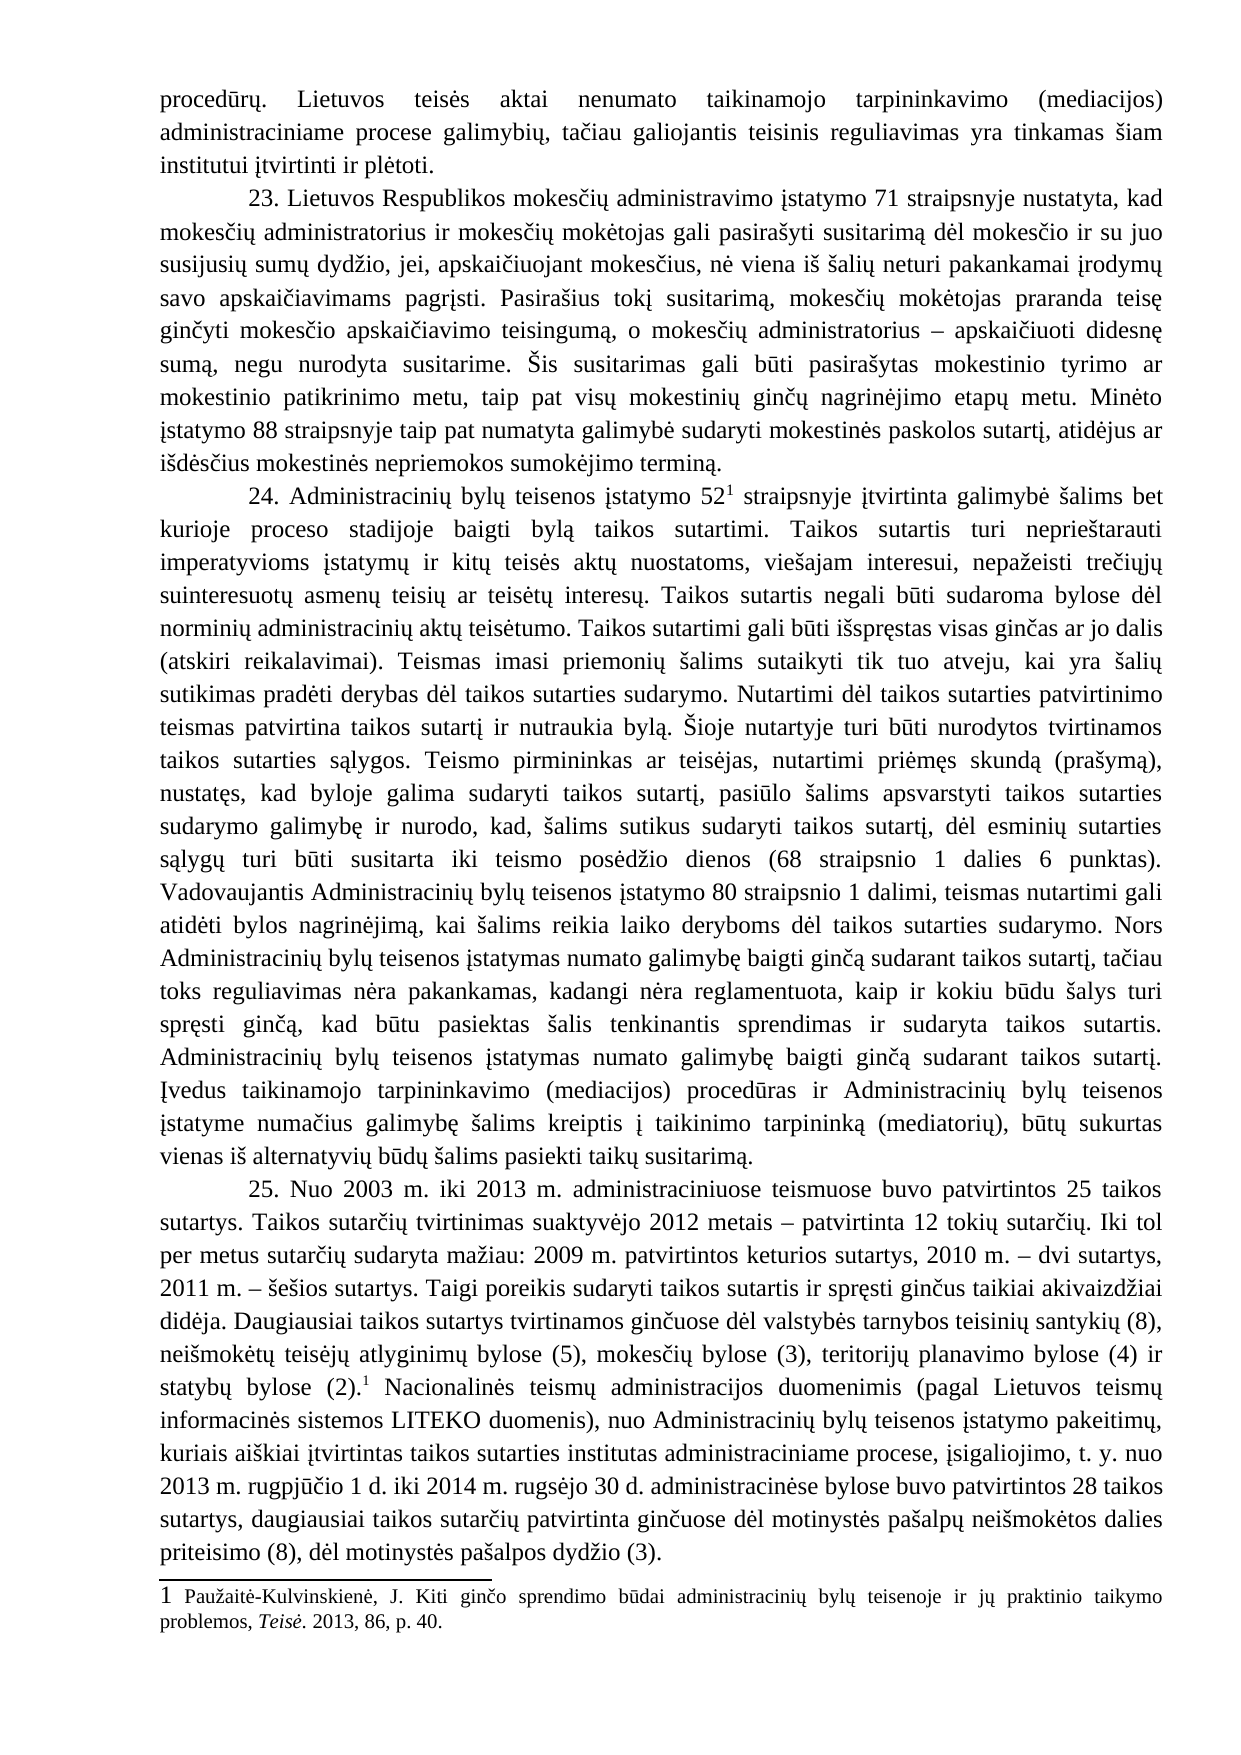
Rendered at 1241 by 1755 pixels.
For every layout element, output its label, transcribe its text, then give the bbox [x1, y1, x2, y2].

text procedūrų. Lietuvos teisės aktai nenumato taikinamojo tarpininkavimo (mediacijos) administraciniame procese galimybių, tačiau galiojantis teisinis reguliavimas yra tinkamas šiam institutui įtvirtinti ir plėtoti. [159, 84, 1163, 179]
text 25. Nuo 2003 m. iki 2013 m. administraciniuose teismuose buvo patvirtintos 25 taikos sutartys. Taikos sutarčių tvirtinimas suaktyvėjo 2012 metais – patvirtinta 12 tokių sutarčių. Iki tol per metus sutarčių sudaryta mažiau: 2009 m. patvirtintos keturios sutartys, 2010 m. – dvi sutartys, 2011 m. – šešios sutartys. Taigi poreikis sudaryti taikos sutartis ir spręsti ginčus taikiai akivaizdžiai didėja. Daugiausiai taikos sutartys tvirtinamos ginčuose dėl valstybės tarnybos teisinių santykių (8), neišmokėtų teisėjų atlyginimų bylose (5), mokesčių bylose (3), teritorijų planavimo bylose (4) ir statybų bylose (2). Nacionalinės teismų administracijos duomenimis (pagal Lietuvos teismų informacinės sistemos LITEKO duomenis), nuo Administracinių bylų teisenos įstatymo pakeitimų, kuriais aiškiai įtvirtintas taikos sutarties institutas administraciniame procese, įsigaliojimo, t. y. nuo 2013 m. rugpjūčio 1 d. iki 2014 m. rugsėjo 30 d. administracinėse bylose buvo patvirtintos 28 taikos sutartys, daugiausiai taikos sutarčių patvirtinta ginčuose dėl motinystės pašalpų neišmokėtos dalies priteisimo (8), dėl motinystės pašalpos dydžio (3). [159, 1174, 1163, 1566]
text 24. Administracinių bylų teisenos įstatymo 521 straipsnyje įtvirtinta galimybė šalims bet kurioje proceso stadijoje baigti bylą taikos sutartimi. Taikos sutartis turi neprieštarauti imperatyvioms įstatymų ir kitų teisės aktų nuostatoms, viešajam interesui, nepažeisti trečiųjų suinteresuotų asmenų teisių ar teisėtų interesų. Taikos sutartis negali būti sudaroma bylose dėl norminių administracinių aktų teisėtumo. Taikos sutartimi gali būti išspręstas visas ginčas ar jo dalis (atskiri reikalavimai). Teismas imasi priemonių šalims sutaikyti tik tuo atveju, kai yra šalių sutikimas pradėti derybas dėl taikos sutarties sudarymo. Nutartimi dėl taikos sutarties patvirtinimo teismas patvirtina taikos sutartį ir nutraukia bylą. Šioje nutartyje turi būti nurodytos tvirtinamos taikos sutarties sąlygos. Teismo pirmininkas ar teisėjas, nutartimi priėmęs skundą (prašymą), nustatęs, kad byloje galima sudaryti taikos sutartį, pasiūlo šalims apsvarstyti taikos sutarties sudarymo galimybę ir nurodo, kad, šalims sutikus sudaryti taikos sutartį, dėl esminių sutarties sąlygų turi būti susitarta iki teismo posėdžio dienos (68 straipsnio 1 dalies 6 punktas). Vadovaujantis Administracinių bylų teisenos įstatymo 80 straipsnio 1 dalimi, teismas nutartimi gali atidėti bylos nagrinėjimą, kai šalims reikia laiko deryboms dėl taikos sutarties sudarymo. Nors Administracinių bylų teisenos įstatymas numato galimybę baigti ginčą sudarant taikos sutartį, tačiau toks reguliavimas nėra pakankamas, kadangi nėra reglamentuota, kaip ir kokiu būdu šalys turi spręsti ginčą, kad būtu pasiektas šalis tenkinantis sprendimas ir sudaryta taikos sutartis. Administracinių bylų teisenos įstatymas numato galimybę baigti ginčą sudarant taikos sutartį. Įvedus taikinamojo tarpininkavimo (mediacijos) procedūras ir Administracinių bylų teisenos įstatyme numačius galimybę šalims kreiptis į taikinimo tarpininką (mediatorių), būtų sukurtas vienas iš alternatyvių būdų šalims pasiekti taikų susitarimą. [159, 481, 1163, 1170]
text 23. Lietuvos Respublikos mokesčių administravimo įstatymo 71 straipsnyje nustatyta, kad mokesčių administratorius ir mokesčių mokėtojas gali pasirašyti susitarimą dėl mokesčio ir su juo susijusių sumų dydžio, jei, apskaičiuojant mokesčius, nė viena iš šalių neturi pakankamai įrodymų savo apskaičiavimams pagrįsti. Pasirašius tokį susitarimą, mokesčių mokėtojas praranda teisę ginčyti mokesčio apskaičiavimo teisingumą, o mokesčių administratorius – apskaičiuoti didesnę sumą, negu nurodyta susitarime. Šis susitarimas gali būti pasirašytas mokestinio tyrimo ar mokestinio patikrinimo metu, taip pat visų mokestinių ginčų nagrinėjimo etapų metu. Minėto įstatymo 88 straipsnyje taip pat numatyta galimybė sudaryti mokestinės paskolos sutartį, atidėjus ar išdėsčius mokestinės nepriemokos sumokėjimo terminą. [159, 183, 1163, 476]
text Paužaitė-Kulvinskienė, J. Kiti ginčo sprendimo būdai administracinių bylų teisenoje ir jų praktinio taikymo problemos, Teisė. 2013, 86, p. 40. [159, 1580, 1163, 1633]
